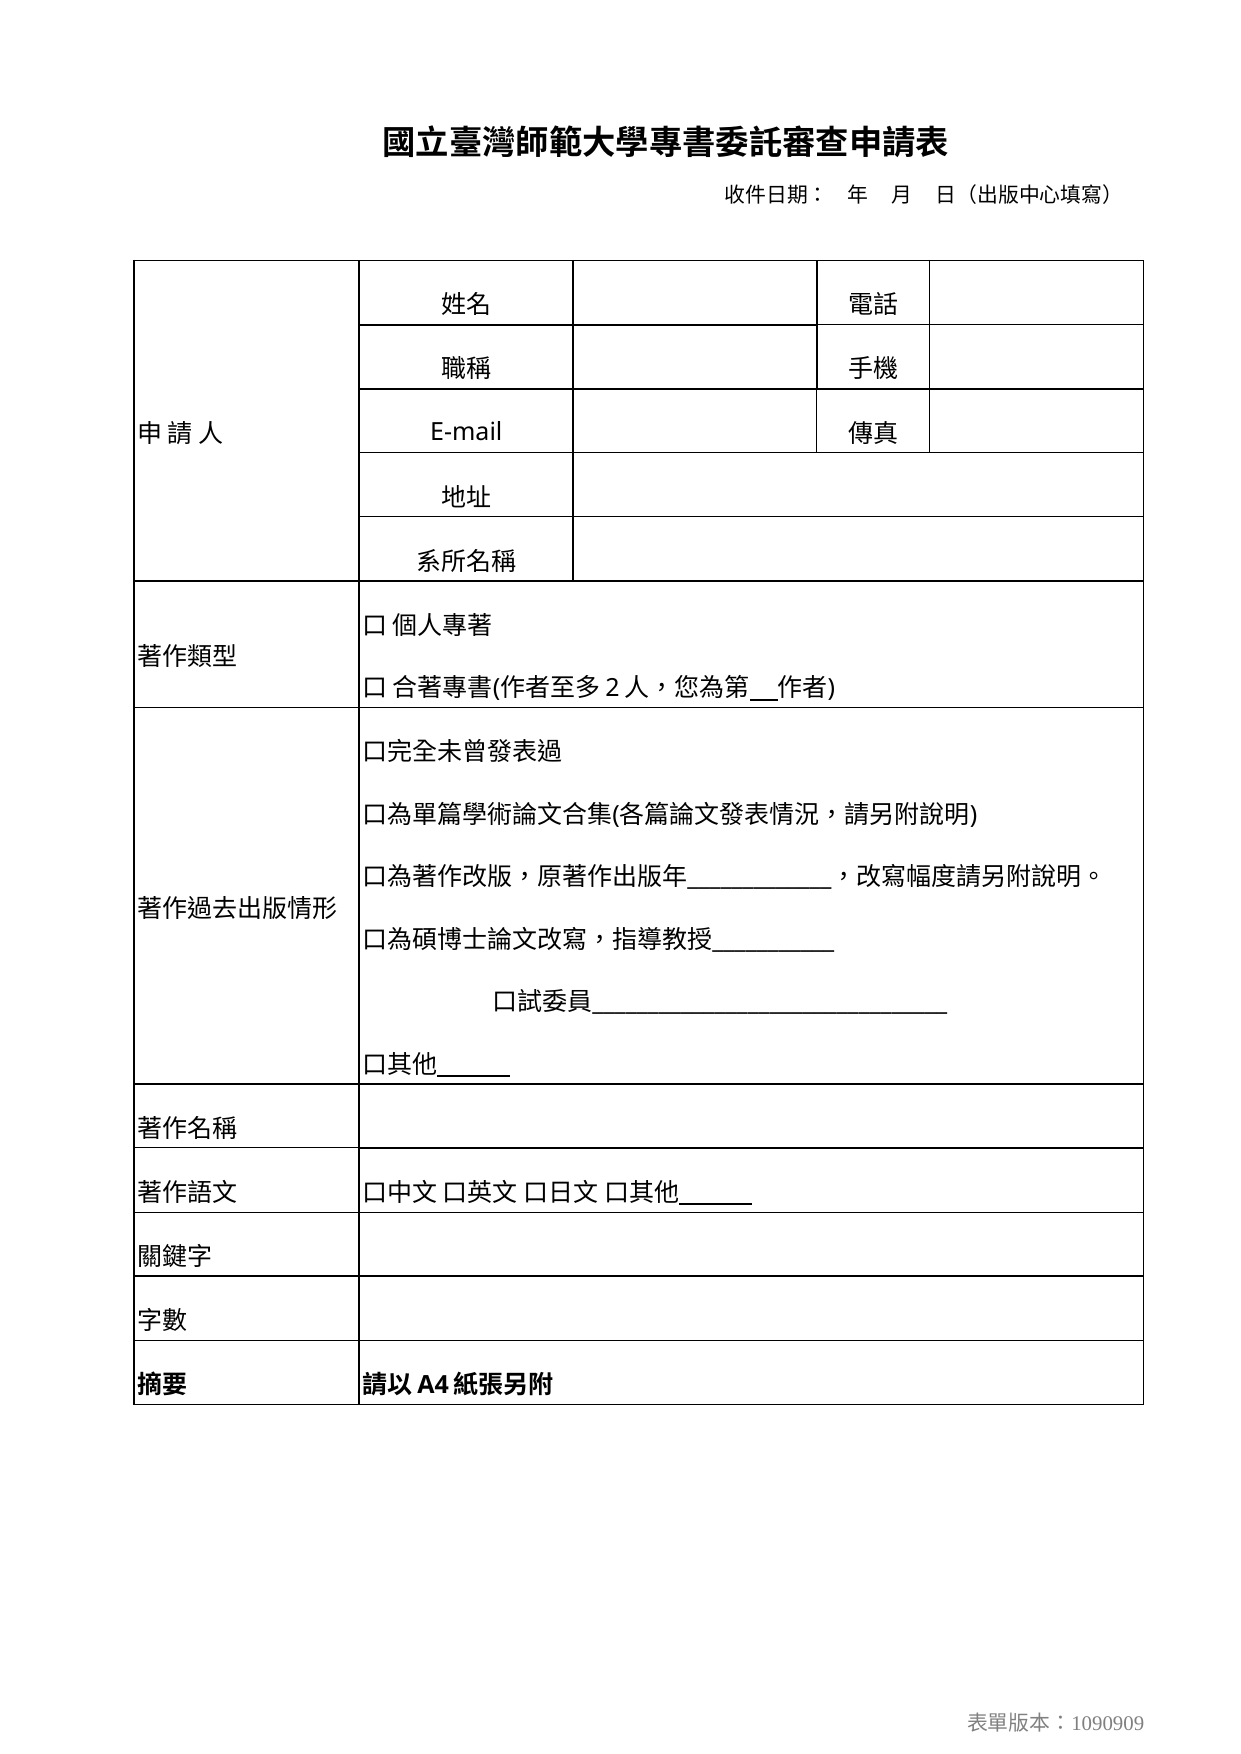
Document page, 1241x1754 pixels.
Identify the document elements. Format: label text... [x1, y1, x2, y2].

table_cell 著作名稱 [135, 1085, 358, 1147]
table_cell 系所名稱 [360, 517, 572, 580]
table_cell 手機 [818, 325, 929, 388]
table_cell 著作過去出版情形 [135, 708, 358, 1083]
text 國立臺灣師範大學專書委託審查申請表 [187, 116, 1144, 164]
text 收件日期： 年 月 日（出版中心填寫） [187, 164, 1123, 212]
table_cell [360, 1213, 1143, 1275]
table_cell 地址 [360, 453, 572, 516]
table_header [574, 261, 816, 324]
table_cell [360, 1085, 1143, 1147]
table_cell [574, 326, 816, 388]
table_cell 著作語文 [135, 1148, 358, 1211]
table_cell 職稱 [360, 326, 572, 388]
table_cell [574, 390, 816, 452]
table_cell 著作類型 [135, 582, 358, 707]
table_cell [360, 1277, 1143, 1339]
table_header [930, 261, 1143, 324]
table_header 申 請 人 [135, 261, 358, 580]
table_header 姓名 [360, 261, 572, 324]
table_cell 請以A4紙張另附 [360, 1341, 1143, 1403]
table_cell E-mail [360, 390, 572, 452]
table_cell 傳真 [817, 390, 929, 452]
table_cell [930, 390, 1143, 452]
table_cell 口 個人專著 口 合著專書(作者至多2人，您為第 作者) [360, 582, 1143, 707]
table_cell [574, 453, 1143, 516]
table_cell 字數 [135, 1277, 358, 1339]
table_cell 關鍵字 [135, 1213, 358, 1275]
table_cell 摘要 [135, 1341, 358, 1403]
table_header 電話 [818, 261, 929, 324]
table_cell 口中文 口英文 口日文 口其他 [360, 1149, 1143, 1211]
table_cell [930, 325, 1143, 388]
table_cell 口完全未曾發表過 口為單篇學術論文合集(各篇論文發表情況，請另附說明) 口為著作改版，原著作出版年_____________，改寫幅度請另附說明。 口為碩博士論文改寫，指導教授___________ 口試委員________________________________ 口其他 [360, 708, 1143, 1083]
table_cell [574, 517, 1143, 580]
